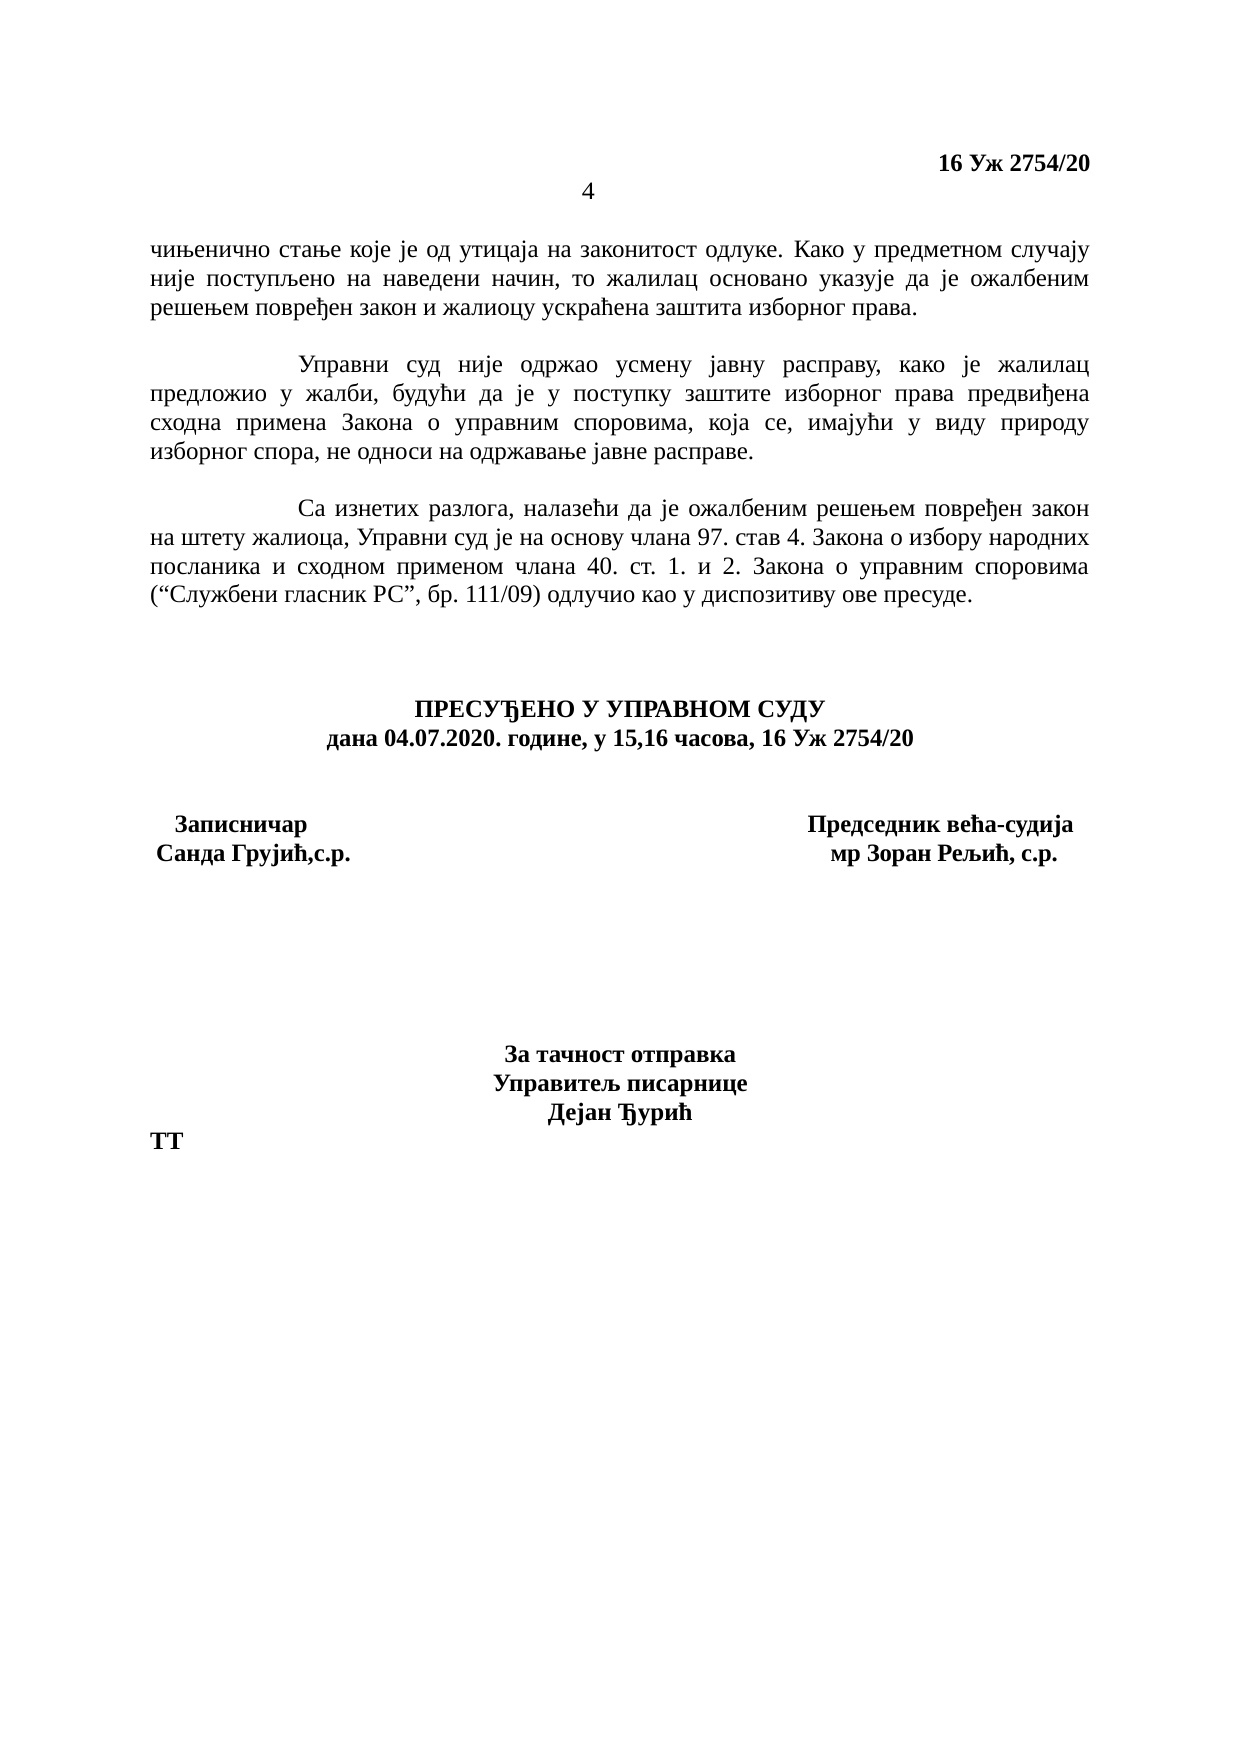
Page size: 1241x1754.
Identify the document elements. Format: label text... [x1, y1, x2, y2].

text Санда Грујић,с.р. мр Зоран Рељић, с.р. [150, 838, 1090, 867]
text Управитељ писарнице [150, 1068, 1090, 1097]
text ПРЕСУЂЕНО У УПРАВНОМ СУДУ [150, 694, 1090, 723]
text Записничар Председник већа-судија [150, 809, 1090, 838]
text Дејан Ђурић [150, 1097, 1090, 1126]
text ТТ [150, 1126, 1090, 1154]
text чињенично стање које је од утицаја на законитост одлуке. Како у предметном случају није поступљено на наведени начин, то жалилац основано указује да је ожалбеним решењем повређен закон и жалиоцу ускраћена заштита изборног права. [150, 234, 1090, 321]
text дана 04.07.2020. године, у 15,16 часова, 16 Уж 2754/20 [150, 723, 1090, 752]
text Са изнетих разлога, налазећи да је ожалбеним решењем повређен закон на штету жалиоца, Управни суд је на основу члана 97. став 4. Закона о избору народних посланика и сходном применом члана 40. ст. 1. и 2. Закона о управним споровима (“Службени гласник РС”, бр. 111/09) одлучио као у диспозитиву ове пресуде. [150, 493, 1090, 608]
text За тачност отправка [150, 1039, 1090, 1068]
text Управни суд није одржао усмену јавну расправу, како је жалилац предложио у жалби, будући да је у поступку заштите изборног права предвиђена сходна примена Закона о управним споровима, која се, имајући у виду природу изборног спора, не односи на одржавање јавне расправе. [150, 349, 1090, 464]
